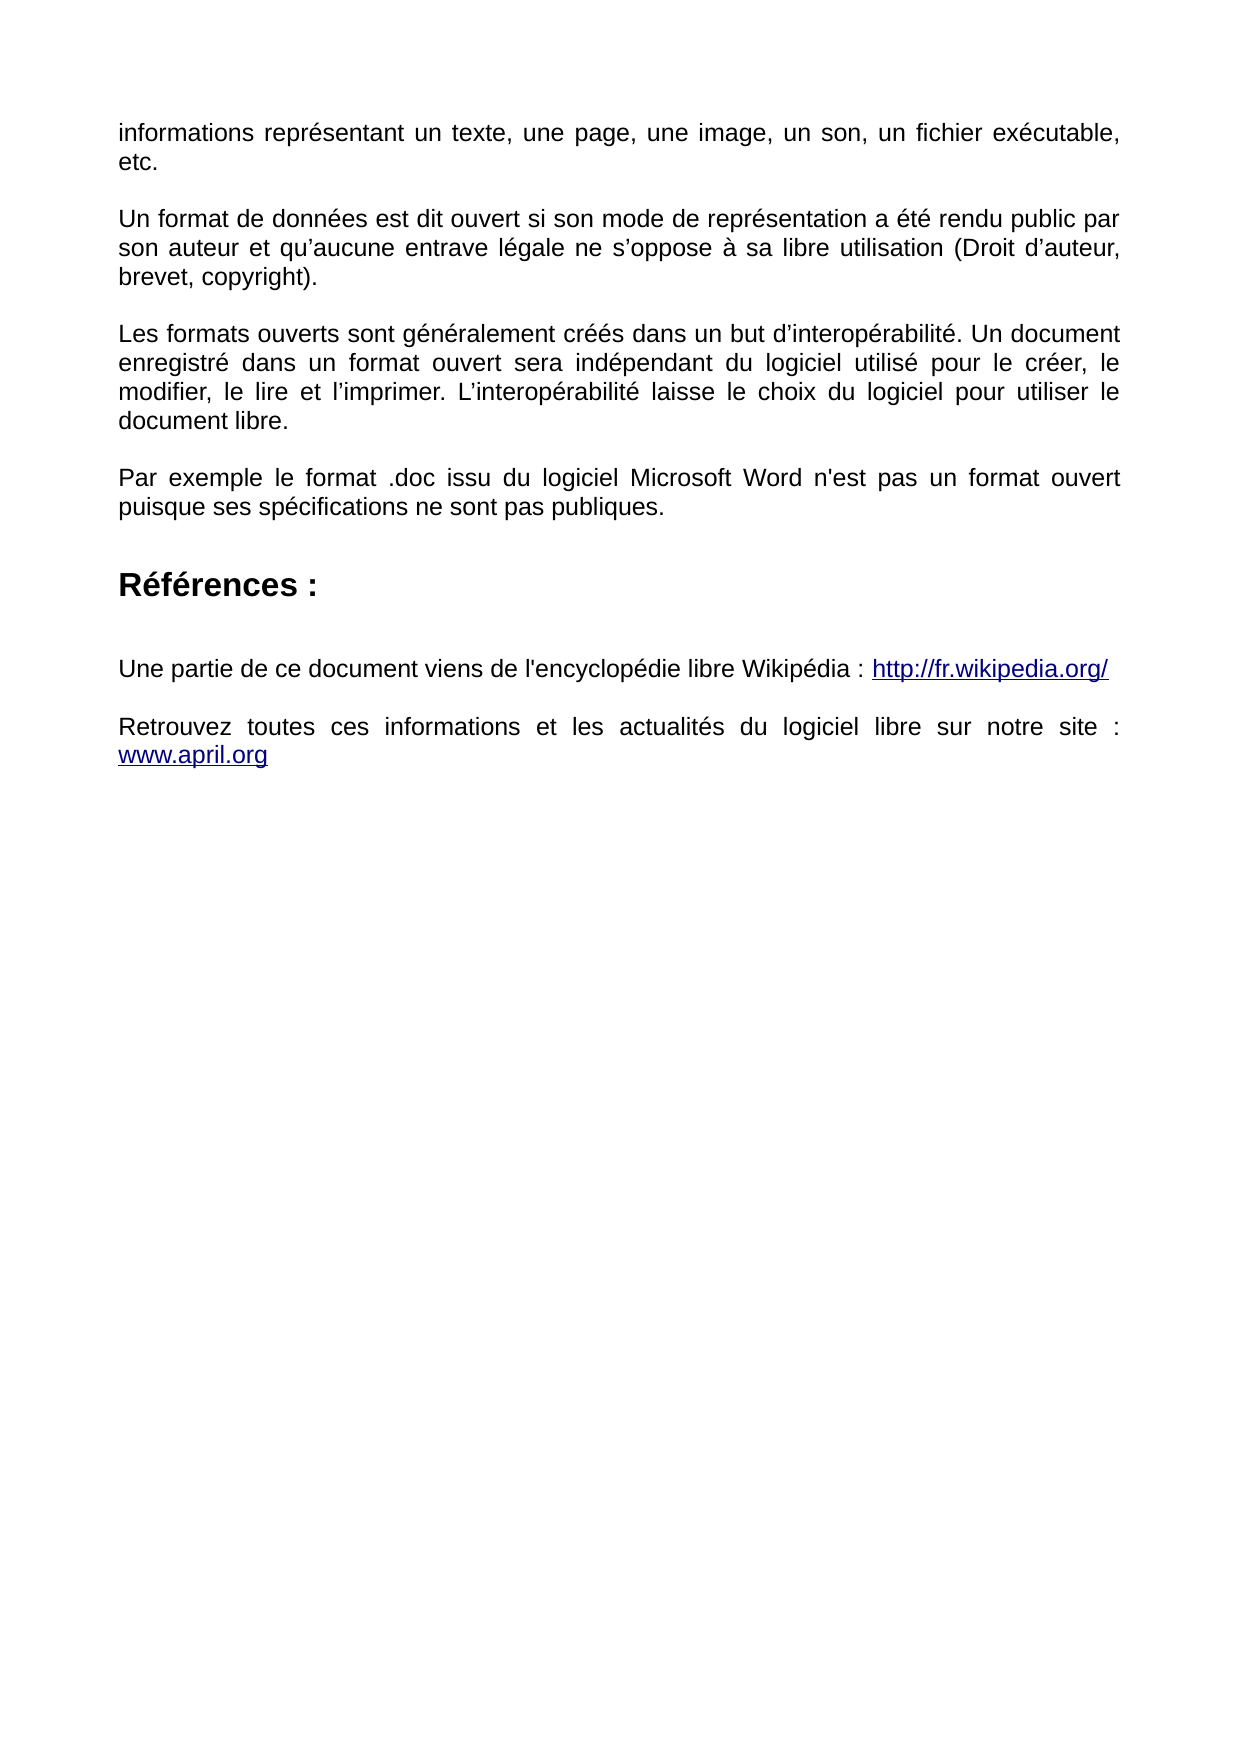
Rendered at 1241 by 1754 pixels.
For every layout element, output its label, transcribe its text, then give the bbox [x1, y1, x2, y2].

text Les formats ouverts sont généralement créés dans un but d’interopérabilité. Un document enregistré dans un format ouvert sera indépendant du logiciel utilisé pour le créer, le modifier, le lire et l’imprimer. L’interopérabilité laisse le choix du logiciel pour utiliser le document libre. [118, 319, 1122, 434]
text Références : [118, 565, 1122, 603]
text Une partie de ce document viens de l'encyclopédie libre Wikipédia : http://fr.wikipedia.org/ [118, 654, 1122, 683]
text Un format de données est dit ouvert si son mode de représentation a été rendu public par son auteur et qu’aucune entrave légale ne s’oppose à sa libre utilisation (Droit d’auteur, brevet, copyright). [118, 204, 1122, 291]
text Par exemple le format .doc issu du logiciel Microsoft Word n'est pas un format ouvert puisque ses spécifications ne sont pas publiques. [118, 463, 1122, 521]
text Retrouvez toutes ces informations et les actualités du logiciel libre sur notre site : www.april.org [118, 711, 1122, 769]
text informations représentant un texte, une page, une image, un son, un fichier exécutable, etc. [118, 118, 1122, 176]
